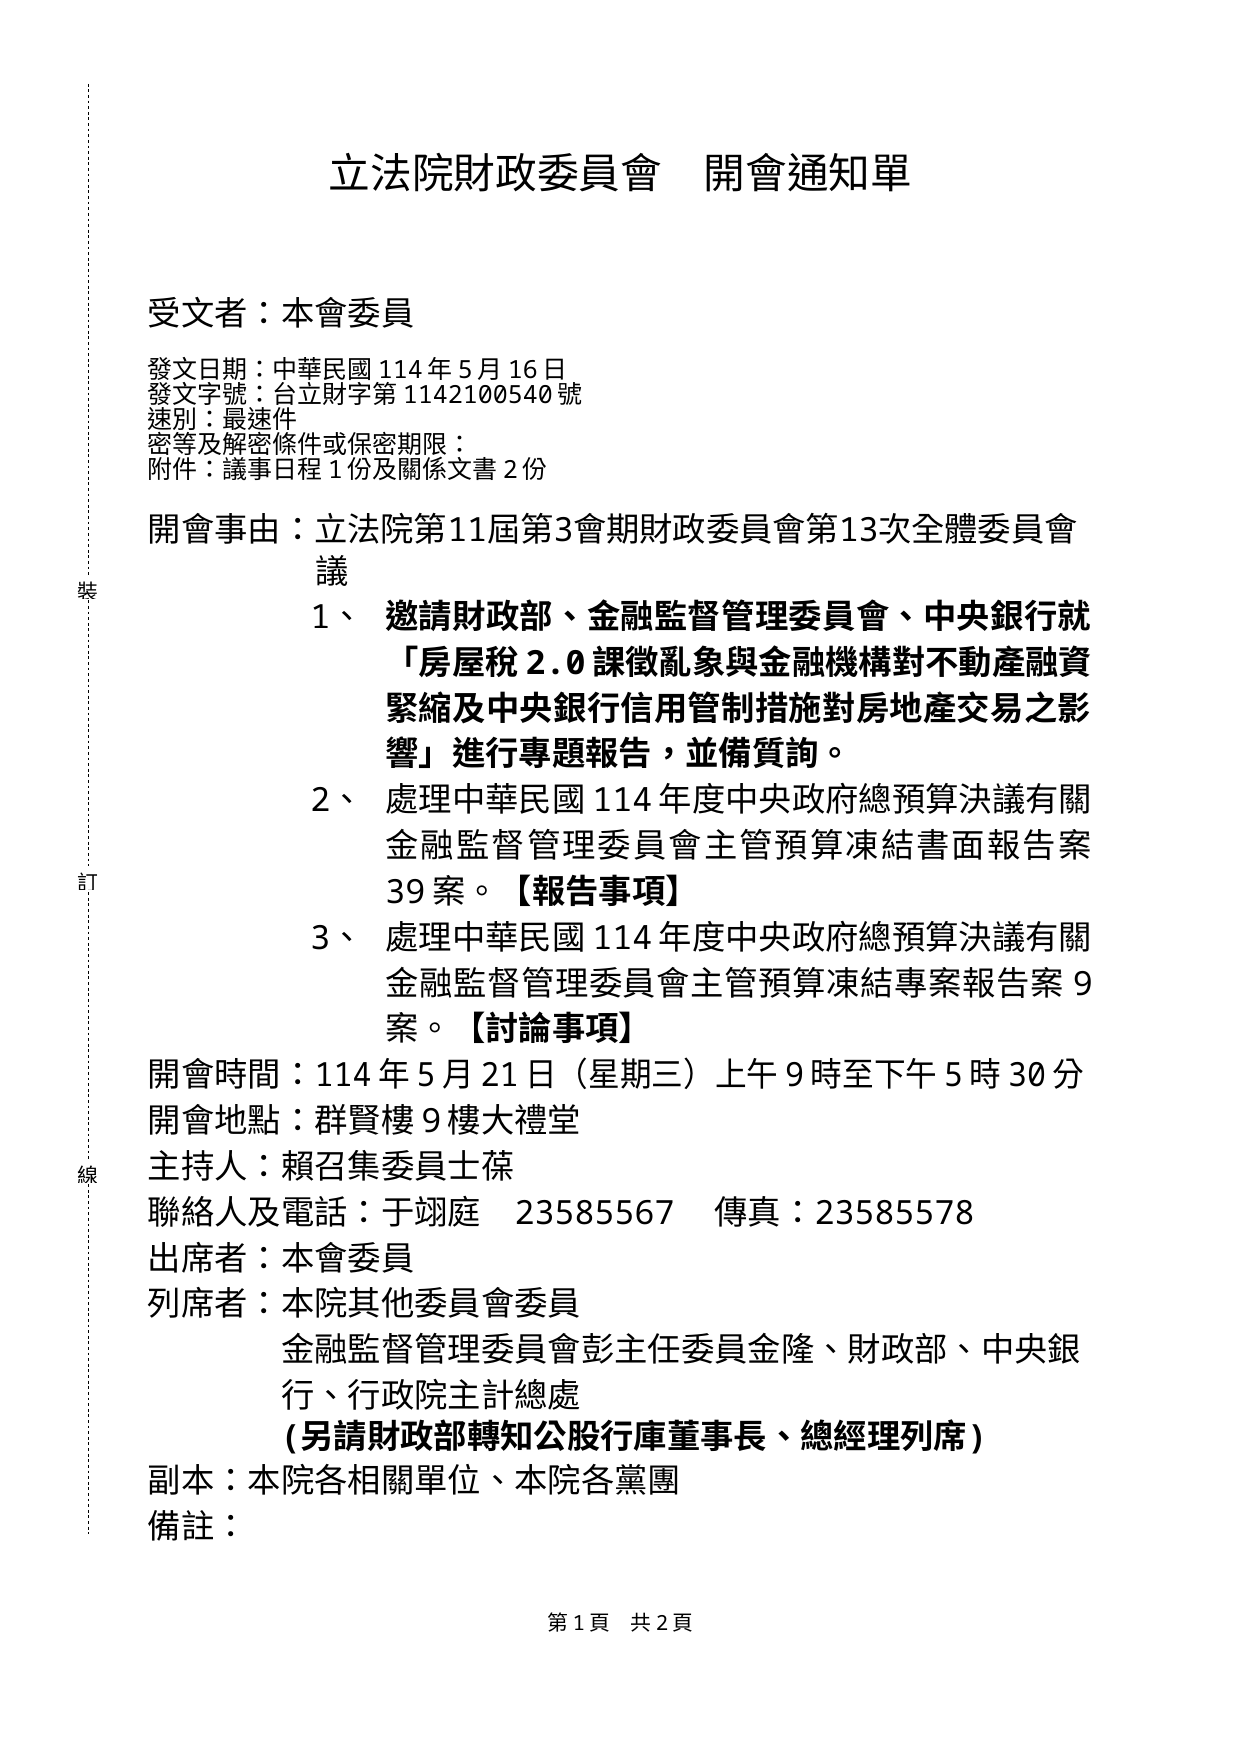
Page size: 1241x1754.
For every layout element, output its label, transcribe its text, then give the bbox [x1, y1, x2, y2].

text 附件：議事日程1份及關係文書2份 [148, 458, 1092, 483]
text 備註： [148, 1502, 1092, 1548]
text 速別：最速件 [148, 408, 1092, 433]
text 出席者：本會委員 [148, 1233, 1092, 1279]
text 發文日期：中華民國114年5月16日 [148, 358, 1092, 383]
list 邀請財政部、金融監督管理委員會、中央銀行就「房屋稅2.0課徵亂象與金融機構對不動產融資緊縮及中央銀行信用管制措施對房地產交易之影響」進行專題報告，並備質詢。 [310, 592, 1092, 775]
text 發文字號：台立財字第1142100540號 [148, 383, 1092, 408]
list 處理中華民國114年度中央政府總預算決議有關金融監督管理委員會主管預算凍結書面報告案39案。【報告事項】 [310, 775, 1092, 912]
text 開會時間：114年5月21日（星期三）上午9時至下午5時30分 [148, 1050, 1092, 1096]
list 處理中華民國114年度中央政府總預算決議有關金融監督管理委員會主管預算凍結專案報告案9案。【討論事項】 [310, 912, 1092, 1050]
text 密等及解密條件或保密期限： [148, 433, 1092, 458]
text 開會事由：立法院第11屆第3會期財政委員會第13次全體委員會議 [148, 508, 1092, 592]
text 副本：本院各相關單位、本院各黨團 [148, 1456, 1092, 1502]
text 列席者：本院其他委員會委員 金融監督管理委員會彭主任委員金隆、財政部、中央銀行、行政院主計總處 [148, 1279, 1092, 1417]
text 主持人：賴召集委員士葆 [148, 1142, 1092, 1187]
text 受文者：本會委員 [148, 296, 1092, 333]
title 立法院財政委員會 開會通知單 [148, 158, 1092, 233]
text 開會地點：群賢樓9樓大禮堂 [148, 1096, 1092, 1142]
text (另請財政部轉知公股行庫董事長、總經理列席) [280, 1417, 1092, 1456]
text 聯絡人及電話：于翊庭 23585567 傳真：23585578 [148, 1187, 1092, 1233]
